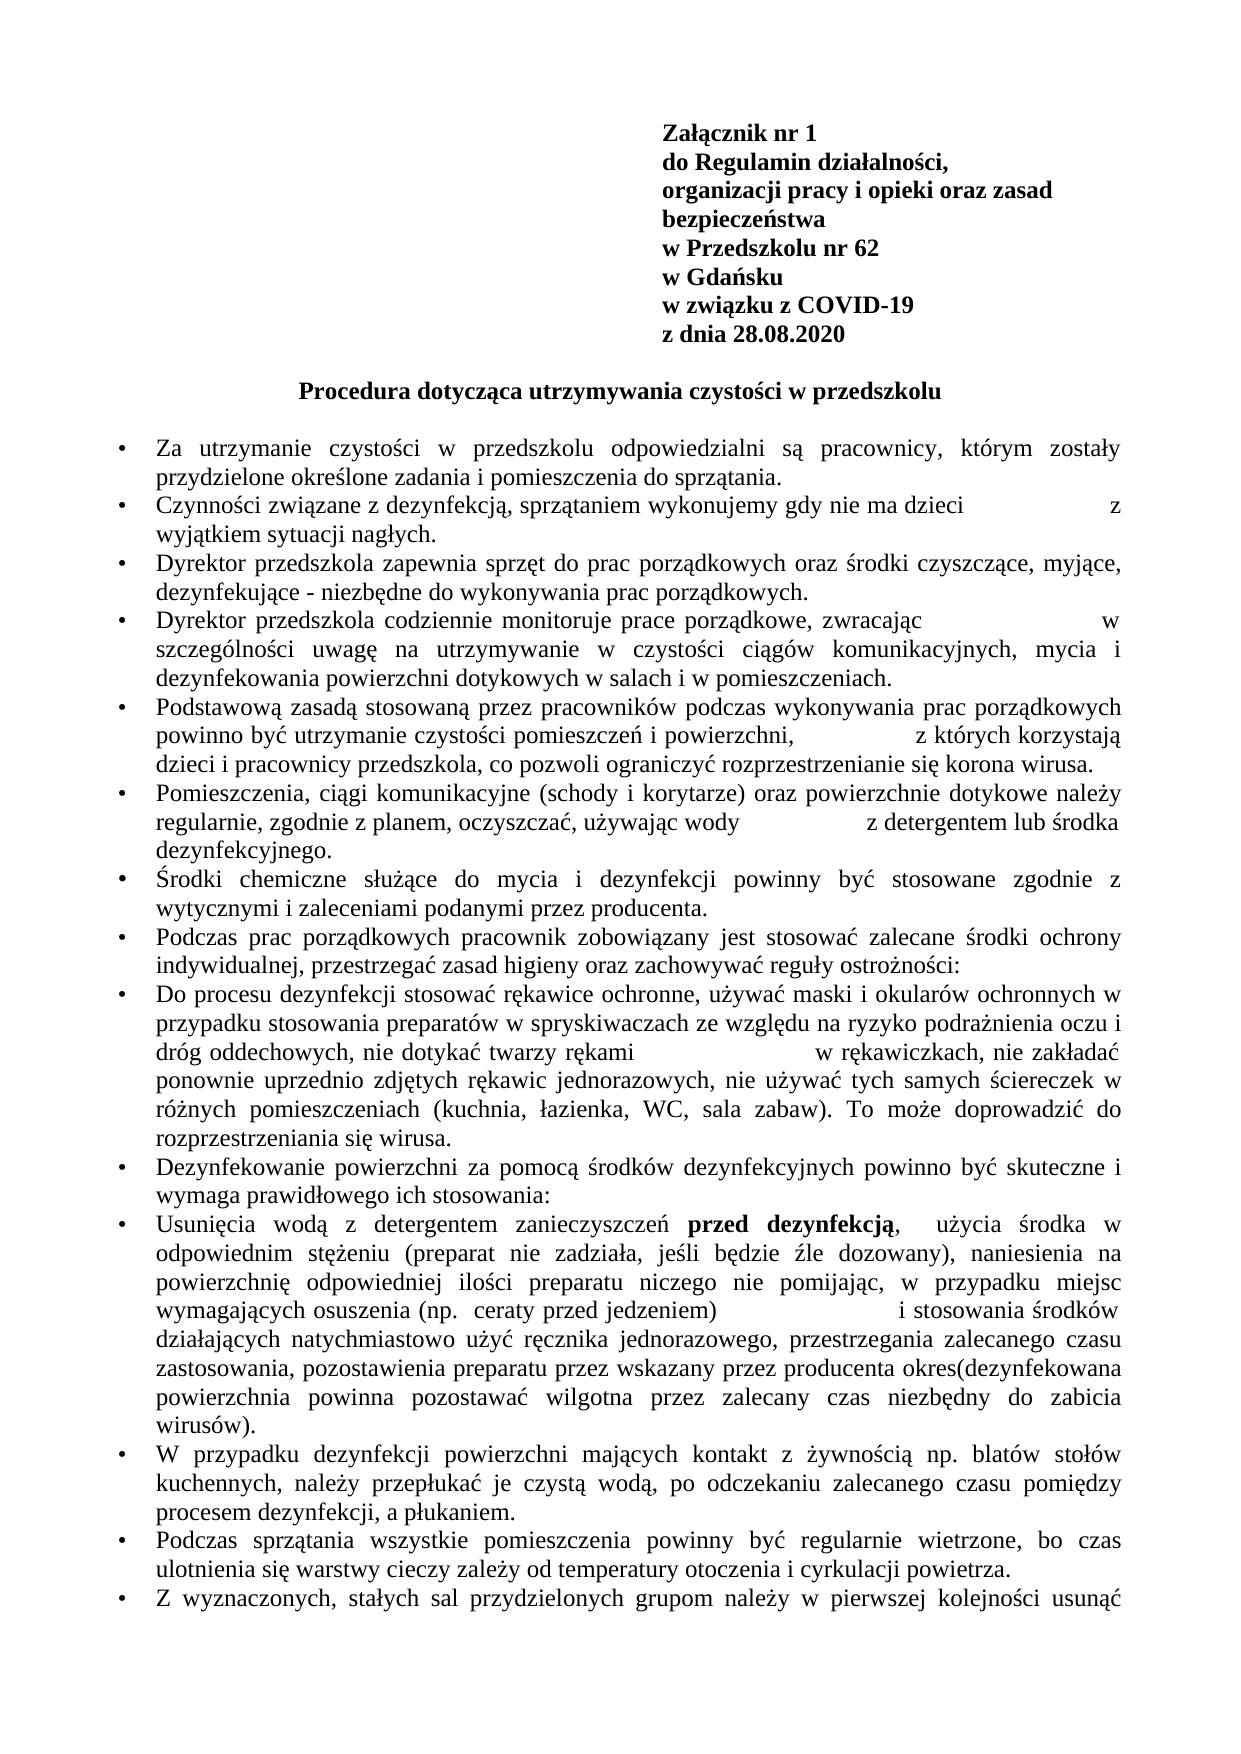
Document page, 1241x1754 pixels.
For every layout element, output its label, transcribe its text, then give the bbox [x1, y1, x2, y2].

list Środki chemiczne służące do mycia i dezynfekcji powinny być stosowane zgodnie z wytycznymi i zaleceniami podanymi przez producenta. [118, 864, 1122, 922]
list Pomieszczenia, ciągi komunikacyjne (schody i korytarze) oraz powierzchnie dotykowe należy regularnie, zgodnie z planem, oczyszczać, używając wody z detergentem lub środka dezynfekcyjnego. [118, 778, 1122, 864]
text w związku z COVID-19 [662, 291, 1122, 319]
list Podstawową zasadą stosowaną przez pracowników podczas wykonywania prac porządkowych powinno być utrzymanie czystości pomieszczeń i powierzchni, z których korzystają dzieci i pracownicy przedszkola, co pozwoli ograniczyć rozprzestrzenianie się korona wirusa. [118, 692, 1122, 778]
list Do procesu dezynfekcji stosować rękawice ochronne, używać maski i okularów ochronnych w przypadku stosowania preparatów w spryskiwaczach ze względu na ryzyko podrażnienia oczu i dróg oddechowych, nie dotykać twarzy rękami w rękawiczkach, nie zakładać ponownie uprzednio zdjętych rękawic jednorazowych, nie używać tych samych ściereczek w różnych pomieszczeniach (kuchnia, łazienka, WC, sala zabaw). To może doprowadzić do rozprzestrzeniania się wirusa. [118, 979, 1122, 1152]
text w Gdańsku [662, 262, 1122, 291]
list Usunięcia wodą z detergentem zanieczyszczeń przed dezynfekcją, użycia środka w odpowiednim stężeniu (preparat nie zadziała, jeśli będzie źle dozowany), naniesienia na powierzchnię odpowiedniej ilości preparatu niczego nie pomijając, w przypadku miejsc wymagających osuszenia (np. ceraty przed jedzeniem) i stosowania środków działających natychmiastowo użyć ręcznika jednorazowego, przestrzegania zalecanego czasu zastosowania, pozostawienia preparatu przez wskazany przez producenta okres(dezynfekowana powierzchnia powinna pozostawać wilgotna przez zalecany czas niezbędny do zabicia wirusów). [118, 1209, 1122, 1439]
text z dnia 28.08.2020 [662, 319, 1122, 348]
list W przypadku dezynfekcji powierzchni mających kontakt z żywnością np. blatów stołów kuchennych, należy przepłukać je czystą wodą, po odczekaniu zalecanego czasu pomiędzy procesem dezynfekcji, a płukaniem. [118, 1439, 1122, 1525]
text Załącznik nr 1 [118, 118, 1122, 147]
list Za utrzymanie czystości w przedszkolu odpowiedzialni są pracownicy, którym zostały przydzielone określone zadania i pomieszczenia do sprzątania. [118, 433, 1122, 490]
list Dyrektor przedszkola zapewnia sprzęt do prac porządkowych oraz środki czyszczące, myjące, dezynfekujące - niezbędne do wykonywania prac porządkowych. [118, 548, 1122, 605]
text do Regulamin działalności, [662, 147, 1122, 176]
list Czynności związane z dezynfekcją, sprzątaniem wykonujemy gdy nie ma dzieci z wyjątkiem sytuacji nagłych. [118, 490, 1122, 548]
text w Przedszkolu nr 62 [662, 233, 1122, 262]
text organizacji pracy i opieki oraz zasad [662, 176, 1122, 204]
text bezpieczeństwa [662, 204, 1122, 233]
list Dyrektor przedszkola codziennie monitoruje prace porządkowe, zwracając w szczególności uwagę na utrzymywanie w czystości ciągów komunikacyjnych, mycia i dezynfekowania powierzchni dotykowych w salach i w pomieszczeniach. [118, 605, 1122, 692]
list Dezynfekowanie powierzchni za pomocą środków dezynfekcyjnych powinno być skuteczne i wymaga prawidłowego ich stosowania: [118, 1152, 1122, 1209]
list Z wyznaczonych, stałych sal przydzielonych grupom należy w pierwszej kolejności usunąć [118, 1583, 1122, 1612]
text Procedura dotycząca utrzymywania czystości w przedszkolu [118, 376, 1122, 405]
list Podczas sprzątania wszystkie pomieszczenia powinny być regularnie wietrzone, bo czas ulotnienia się warstwy cieczy zależy od temperatury otoczenia i cyrkulacji powietrza. [118, 1525, 1122, 1583]
list Podczas prac porządkowych pracownik zobowiązany jest stosować zalecane środki ochrony indywidualnej, przestrzegać zasad higieny oraz zachowywać reguły ostrożności: [118, 922, 1122, 979]
